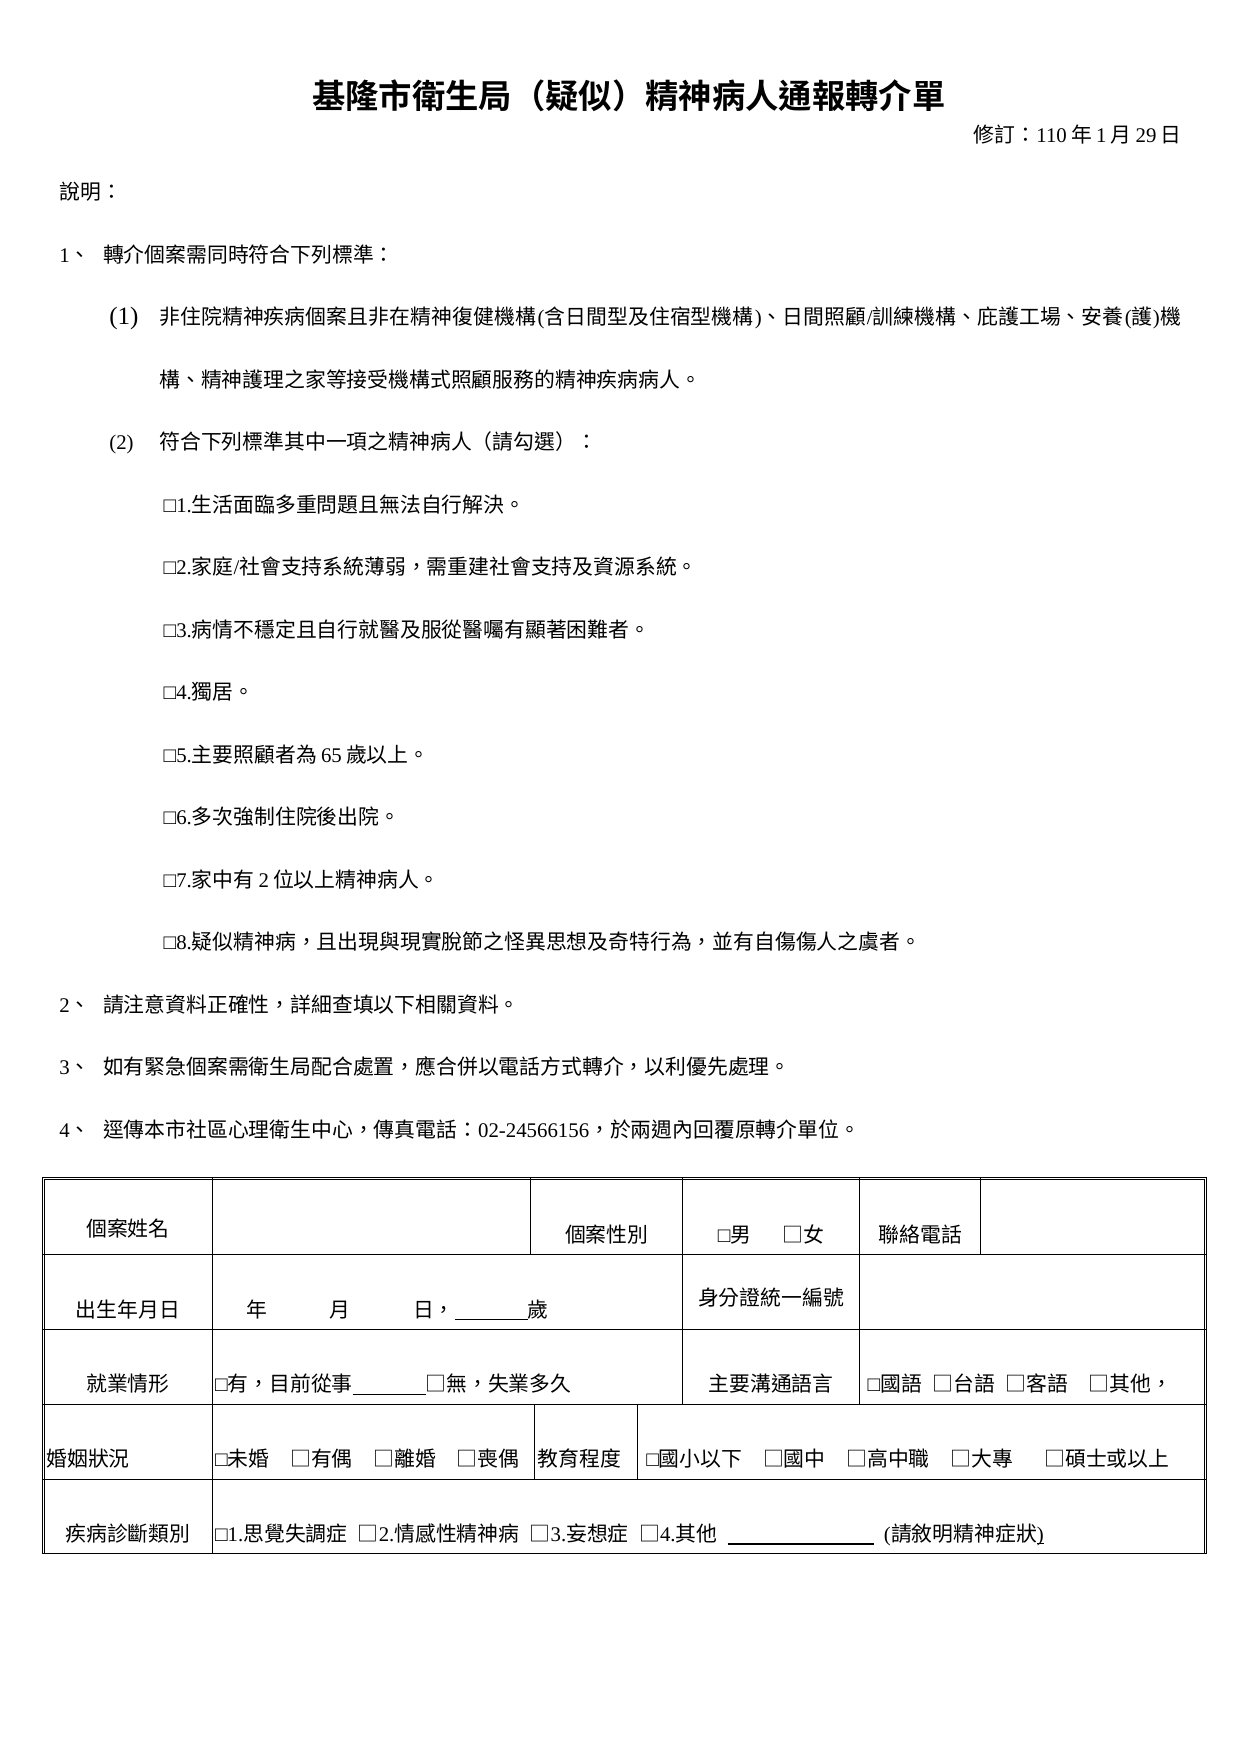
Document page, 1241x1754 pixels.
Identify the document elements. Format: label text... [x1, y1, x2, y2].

list 轉介個案需同時符合下列標準： [59, 211, 1181, 274]
table_header 聯絡電話 [860, 1180, 980, 1254]
text □1.生活面臨多重問題且無法自行解決。 [163, 461, 1181, 524]
list 非住院精神疾病個案且非在精神復健機構(含日間型及住宿型機構)、日間照顧/訓練機構、庇護工場、安養(護)機構、精神護理之家等接受機構式照顧服務的精神疾病病人。 [109, 274, 1181, 399]
table_cell 婚姻狀況 [45, 1405, 212, 1478]
table_cell 就業情形 [45, 1330, 212, 1404]
table_cell □有，目前從事 □無，失業多久 [213, 1330, 682, 1404]
text □2.家庭/社會支持系統薄弱，需重建社會支持及資源系統。 [163, 524, 1181, 586]
table_cell 身分證統一編號 [683, 1255, 859, 1329]
text □5.主要照顧者為65歲以上。 [163, 711, 1181, 774]
table_cell □國小以下 □國中 □高中職 □大專 □碩士或以上 [638, 1405, 1204, 1478]
table_cell [860, 1255, 1204, 1329]
table_cell □國語 □台語 □客語 □其他， [860, 1330, 1204, 1404]
table_header 個案性別 [531, 1180, 682, 1254]
text 說明： [59, 149, 1181, 211]
text 修訂：110年1月29日 [59, 118, 1181, 149]
table_cell 出生年月日 [45, 1255, 212, 1329]
table_header 個案姓名 [45, 1180, 212, 1254]
text □8.疑似精神病，且出現與現實脫節之怪異思想及奇特行為，並有自傷傷人之虞者。 [163, 899, 1181, 961]
text □4.獨居。 [163, 649, 1181, 711]
list 逕傳本市社區心理衛生中心，傳真電話：02-24566156，於兩週內回覆原轉介單位。 [59, 1086, 1181, 1149]
table_header [213, 1180, 530, 1254]
table_header □男 □女 [683, 1180, 859, 1254]
text □6.多次強制住院後出院。 [163, 774, 1181, 836]
table_cell □1.思覺失調症 □2.情感性精神病 □3.妄想症 □4.其他 (請敘明精神症狀) [213, 1480, 1204, 1553]
text 基隆市衛生局（疑似）精神病人通報轉介單 [59, 70, 1181, 118]
table_cell □未婚 □有偶 □離婚 □喪偶 [213, 1405, 534, 1478]
text □7.家中有2位以上精神病人。 [163, 836, 1181, 899]
table_cell 教育程度 [535, 1405, 637, 1478]
list 符合下列標準其中一項之精神病人（請勾選）： [109, 399, 1181, 461]
table_cell 疾病診斷類別 [45, 1480, 212, 1553]
text □3.病情不穩定且自行就醫及服從醫囑有顯著困難者。 [163, 586, 1181, 649]
table_header [981, 1180, 1204, 1254]
table_cell 主要溝通語言 [683, 1330, 859, 1404]
list 請注意資料正確性，詳細查填以下相關資料。 [59, 961, 1181, 1024]
table_cell 年 月 日， 歲 [213, 1255, 682, 1329]
list 如有緊急個案需衛生局配合處置，應合併以電話方式轉介，以利優先處理。 [59, 1024, 1181, 1086]
